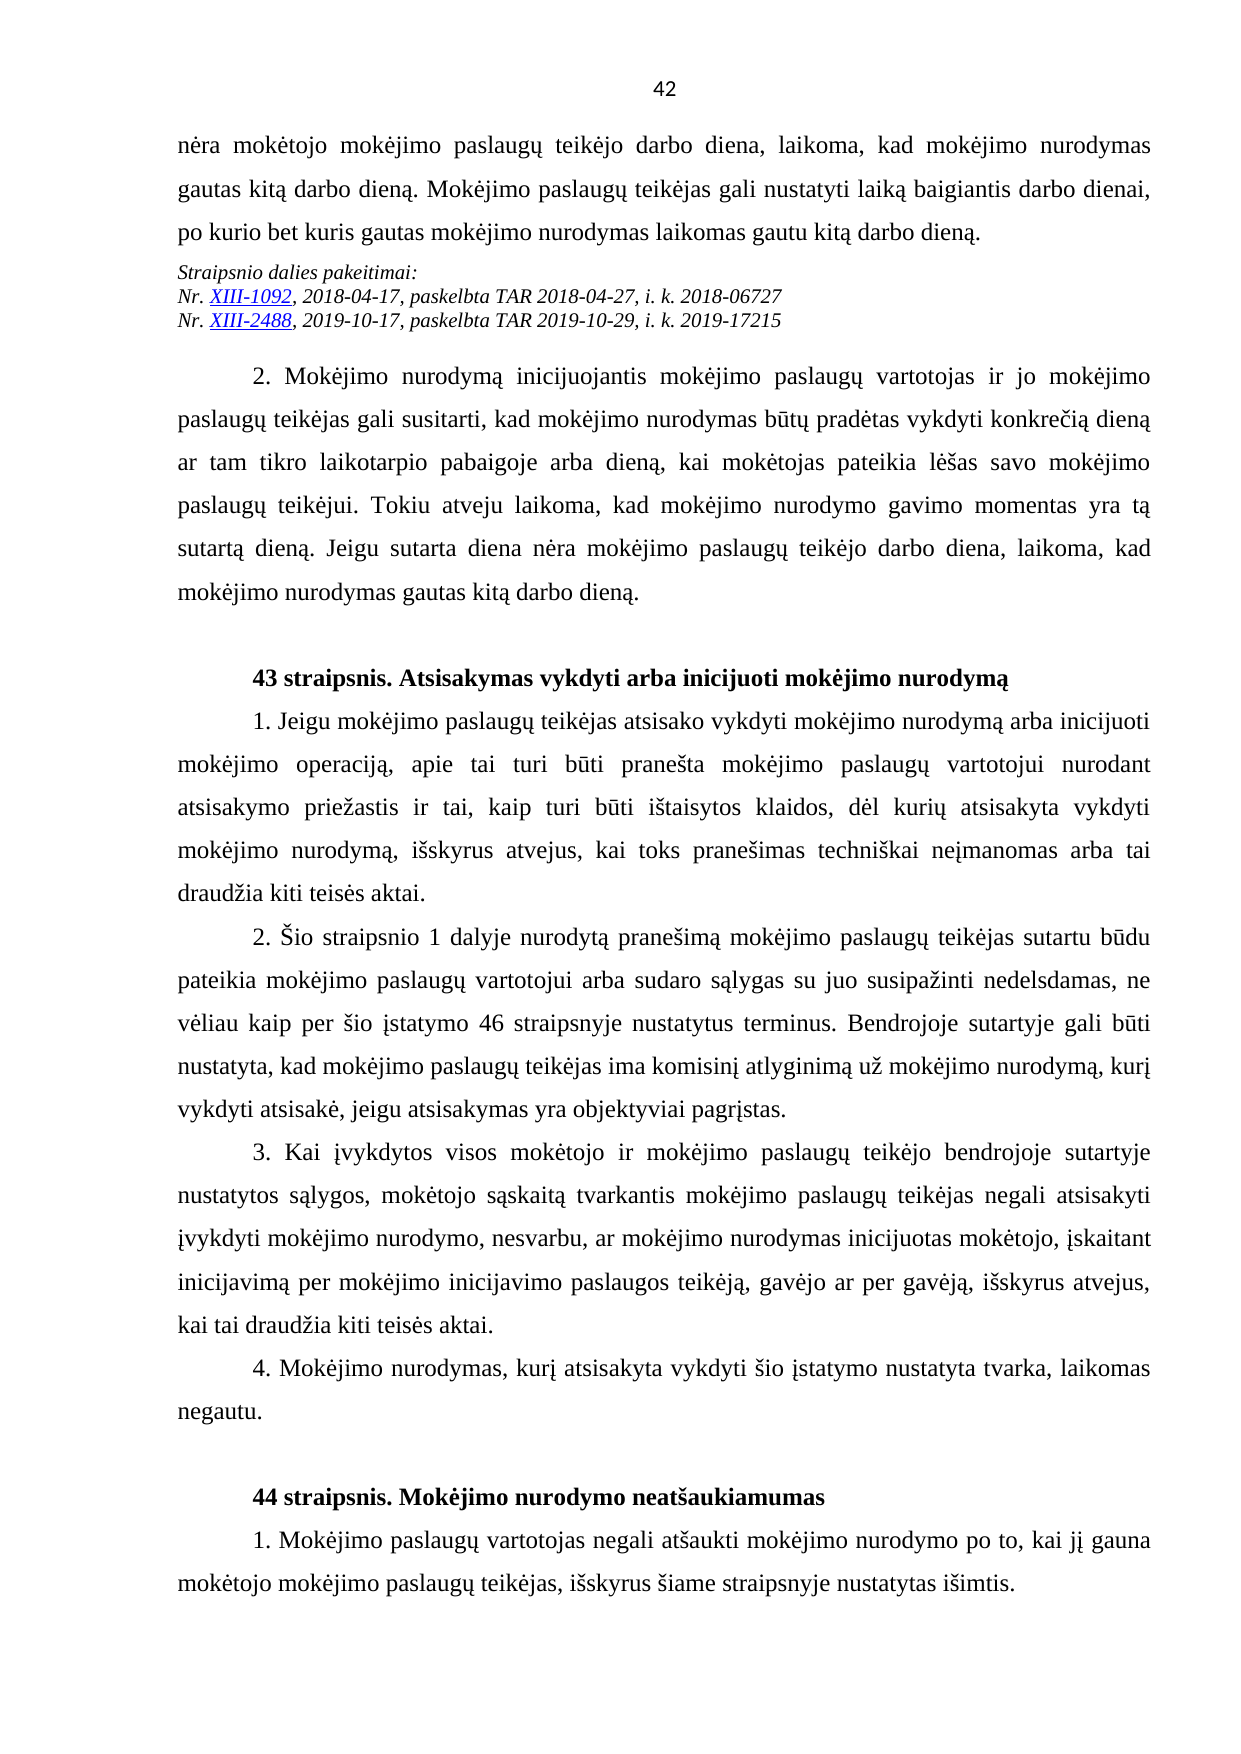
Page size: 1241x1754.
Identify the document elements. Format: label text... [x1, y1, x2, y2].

text Nr. XIII-2488, 2019-10-17, paskelbta TAR 2019-10-29, i. k. 2019-17215 [177, 308, 1152, 332]
text 4. Mokėjimo nurodymas, kurį atsisakyta vykdyti šio įstatymo nustatyta tvarka, laikomas negautu. [177, 1353, 1152, 1425]
text 2. Mokėjimo nurodymą inicijuojantis mokėjimo paslaugų vartotojas ir jo mokėjimo paslaugų teikėjas gali susitarti, kad mokėjimo nurodymas būtų pradėtas vykdyti konkrečią dieną ar tam tikro laikotarpio pabaigoje arba dieną, kai mokėtojas pateikia lėšas savo mokėjimo paslaugų teikėjui. Tokiu atveju laikoma, kad mokėjimo nurodymo gavimo momentas yra tą sutartą dieną. Jeigu sutarta diena nėra mokėjimo paslaugų teikėjo darbo diena, laikoma, kad mokėjimo nurodymas gautas kitą darbo dieną. [177, 361, 1152, 605]
text 1. Mokėjimo paslaugų vartotojas negali atšaukti mokėjimo nurodymo po to, kai jį gauna mokėtojo mokėjimo paslaugų teikėjas, išskyrus šiame straipsnyje nustatytas išimtis. [177, 1525, 1152, 1597]
text 2. Šio straipsnio 1 dalyje nurodytą pranešimą mokėjimo paslaugų teikėjas sutartu būdu pateikia mokėjimo paslaugų vartotojui arba sudaro sąlygas su juo susipažinti nedelsdamas, ne vėliau kaip per šio įstatymo 46 straipsnyje nustatytus terminus. Bendrojoje sutartyje gali būti nustatyta, kad mokėjimo paslaugų teikėjas ima komisinį atlyginimą už mokėjimo nurodymą, kurį vykdyti atsisakė, jeigu atsisakymas yra objektyviai pagrįstas. [177, 922, 1152, 1123]
text Straipsnio dalies pakeitimai: [177, 260, 1152, 284]
text nėra mokėtojo mokėjimo paslaugų teikėjo darbo diena, laikoma, kad mokėjimo nurodymas gautas kitą darbo dieną. Mokėjimo paslaugų teikėjas gali nustatyti laiką baigiantis darbo dienai, po kurio bet kuris gautas mokėjimo nurodymas laikomas gautu kitą darbo dieną. [177, 131, 1152, 246]
text 1. Jeigu mokėjimo paslaugų teikėjas atsisako vykdyti mokėjimo nurodymą arba inicijuoti mokėjimo operaciją, apie tai turi būti pranešta mokėjimo paslaugų vartotojui nurodant atsisakymo priežastis ir tai, kaip turi būti ištaisytos klaidos, dėl kurių atsisakyta vykdyti mokėjimo nurodymą, išskyrus atvejus, kai toks pranešimas techniškai neįmanomas arba tai draudžia kiti teisės aktai. [177, 706, 1152, 907]
text 3. Kai įvykdytos visos mokėtojo ir mokėjimo paslaugų teikėjo bendrojoje sutartyje nustatytos sąlygos, mokėtojo sąskaitą tvarkantis mokėjimo paslaugų teikėjas negali atsisakyti įvykdyti mokėjimo nurodymo, nesvarbu, ar mokėjimo nurodymas inicijuotas mokėtojo, įskaitant inicijavimą per mokėjimo inicijavimo paslaugos teikėją, gavėjo ar per gavėją, išskyrus atvejus, kai tai draudžia kiti teisės aktai. [177, 1137, 1152, 1338]
text Nr. XIII-1092, 2018-04-17, paskelbta TAR 2018-04-27, i. k. 2018-06727 [177, 284, 1152, 308]
text 43 straipsnis. Atsisakymas vykdyti arba inicijuoti mokėjimo nurodymą [177, 663, 1152, 692]
text 44 straipsnis. Mokėjimo nurodymo neatšaukiamumas [177, 1482, 1152, 1511]
